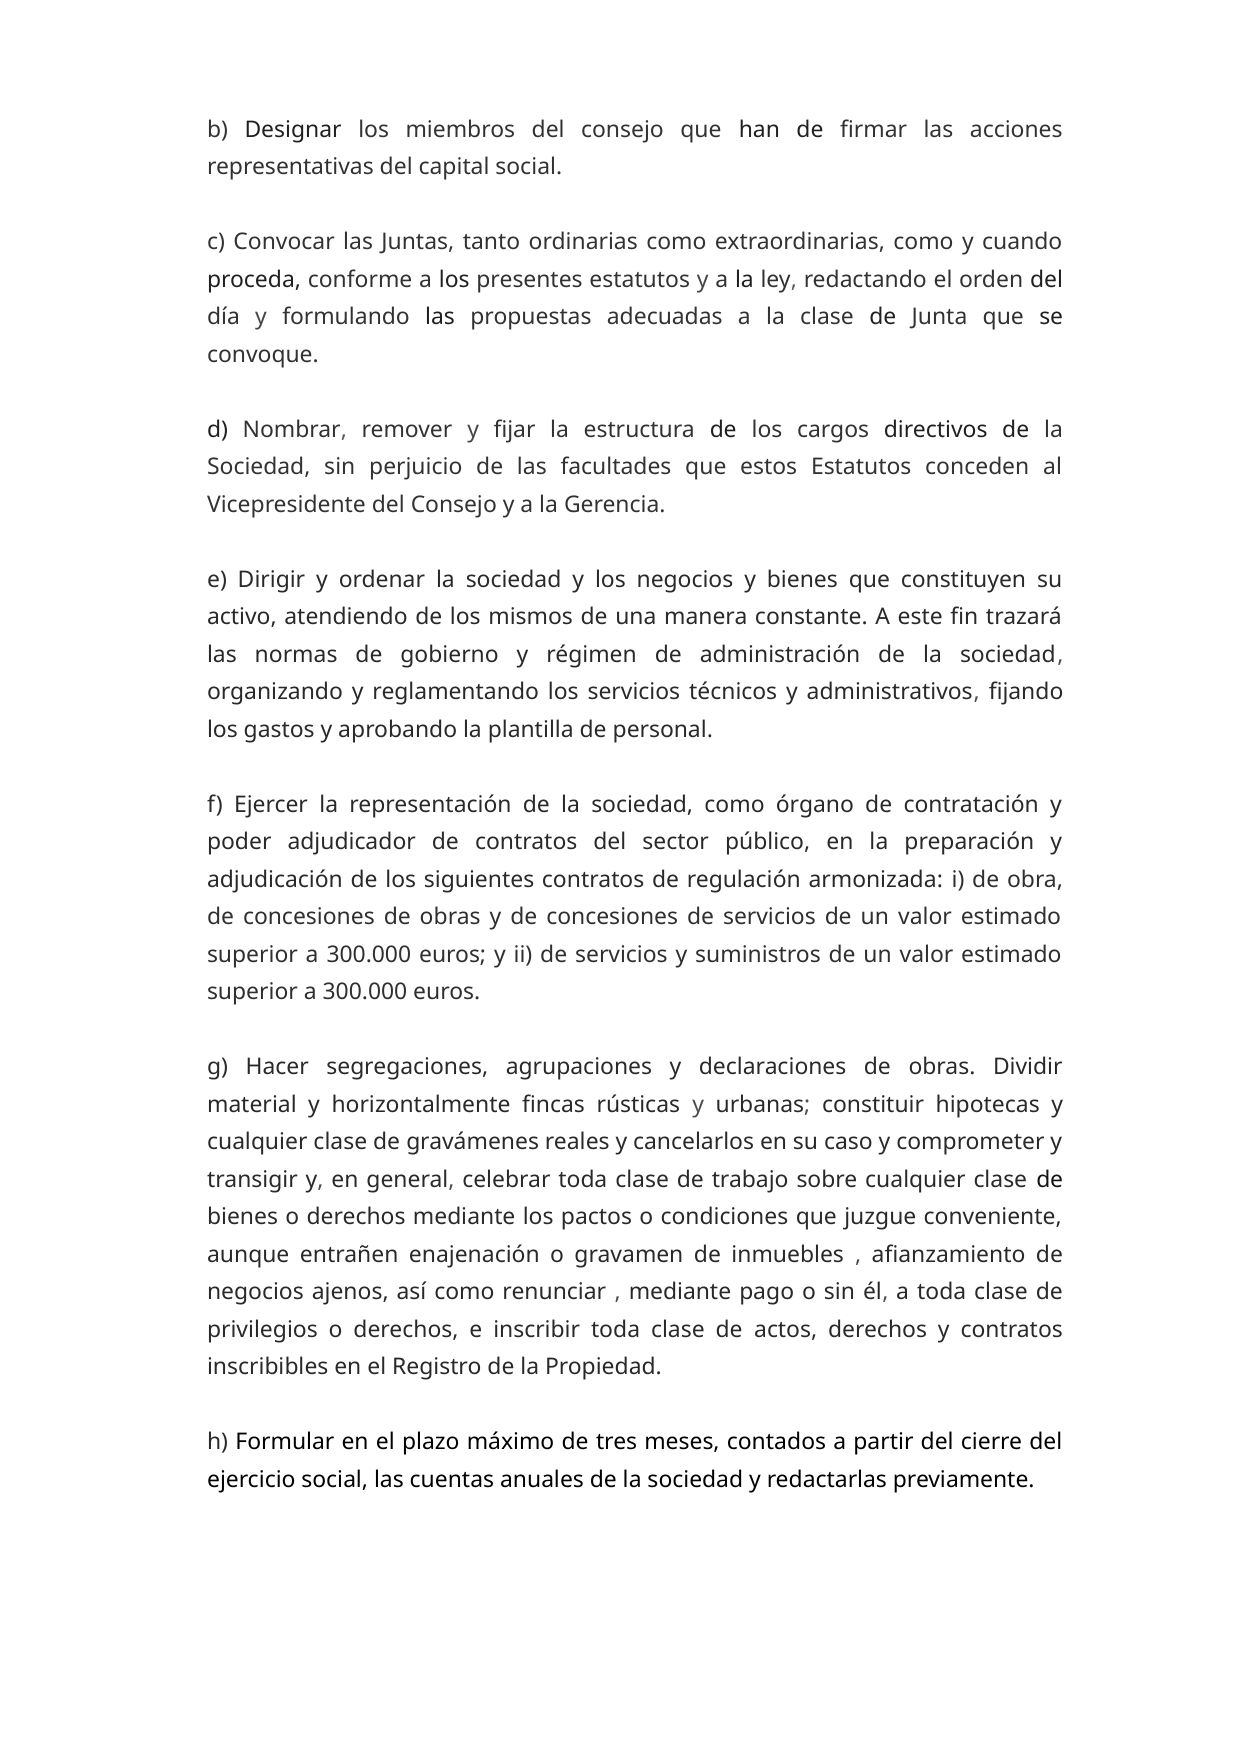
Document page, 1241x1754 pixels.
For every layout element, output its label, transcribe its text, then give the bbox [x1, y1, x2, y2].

text e) Dirigir y ordenar la sociedad y los negocios y bienes que constituyen su activo, atendiendo de los mismos de una manera constante. A este fin trazará las normas de gobierno y régimen de administración de la sociedad, organizando y reglamentando los servicios técnicos y administrativos, fijando los gastos y aprobando la plantilla de personal. [207, 562, 1063, 744]
text g) Hacer segregaciones, agrupaciones y declaraciones de obras. Dividir material y horizontalmente fincas rústicas y urbanas; constituir hipotecas y cualquier clase de gravámenes reales y cancelarlos en su caso y comprometer y transigir y, en general, celebrar toda clase de trabajo sobre cualquier clase de bienes o derechos mediante los pactos o condiciones que juzgue conveniente, aunque entrañen enajenación o gravamen de inmuebles , afianzamiento de negocios ajenos, así como renunciar , mediante pago o sin él, a toda clase de privilegios o derechos, e inscribir toda clase de actos, derechos y contratos inscribibles en el Registro de la Propiedad. [207, 1050, 1063, 1381]
text c) Convocar las Juntas, tanto ordinarias como extraordinarias, como y cuando proceda, conforme a los presentes estatutos y a la ley, redactando el orden del día y formulando las propuestas adecuadas a la clase de Junta que se convoque. [207, 225, 1063, 369]
text h) Formular en el plazo máximo de tres meses, contados a partir del cierre del ejercicio social, las cuentas anuales de la sociedad y redactarlas previamente. [207, 1425, 1063, 1494]
text b) Designar los miembros del consejo que han de firmar las acciones representativas del capital social. [207, 112, 1063, 181]
text d) Nombrar, remover y fijar la estructura de los cargos directivos de la Sociedad, sin perjuicio de las facultades que estos Estatutos conceden al Vicepresidente del Consejo y a la Gerencia. [207, 412, 1063, 519]
text f) Ejercer la representación de la sociedad, como órgano de contratación y poder adjudicador de contratos del sector público, en la preparación y adjudicación de los siguientes contratos de regulación armonizada: i) de obra, de concesiones de obras y de concesiones de servicios de un valor estimado superior a 300.000 euros; y ii) de servicios y suministros de un valor estimado superior a 300.000 euros. [207, 787, 1063, 1006]
